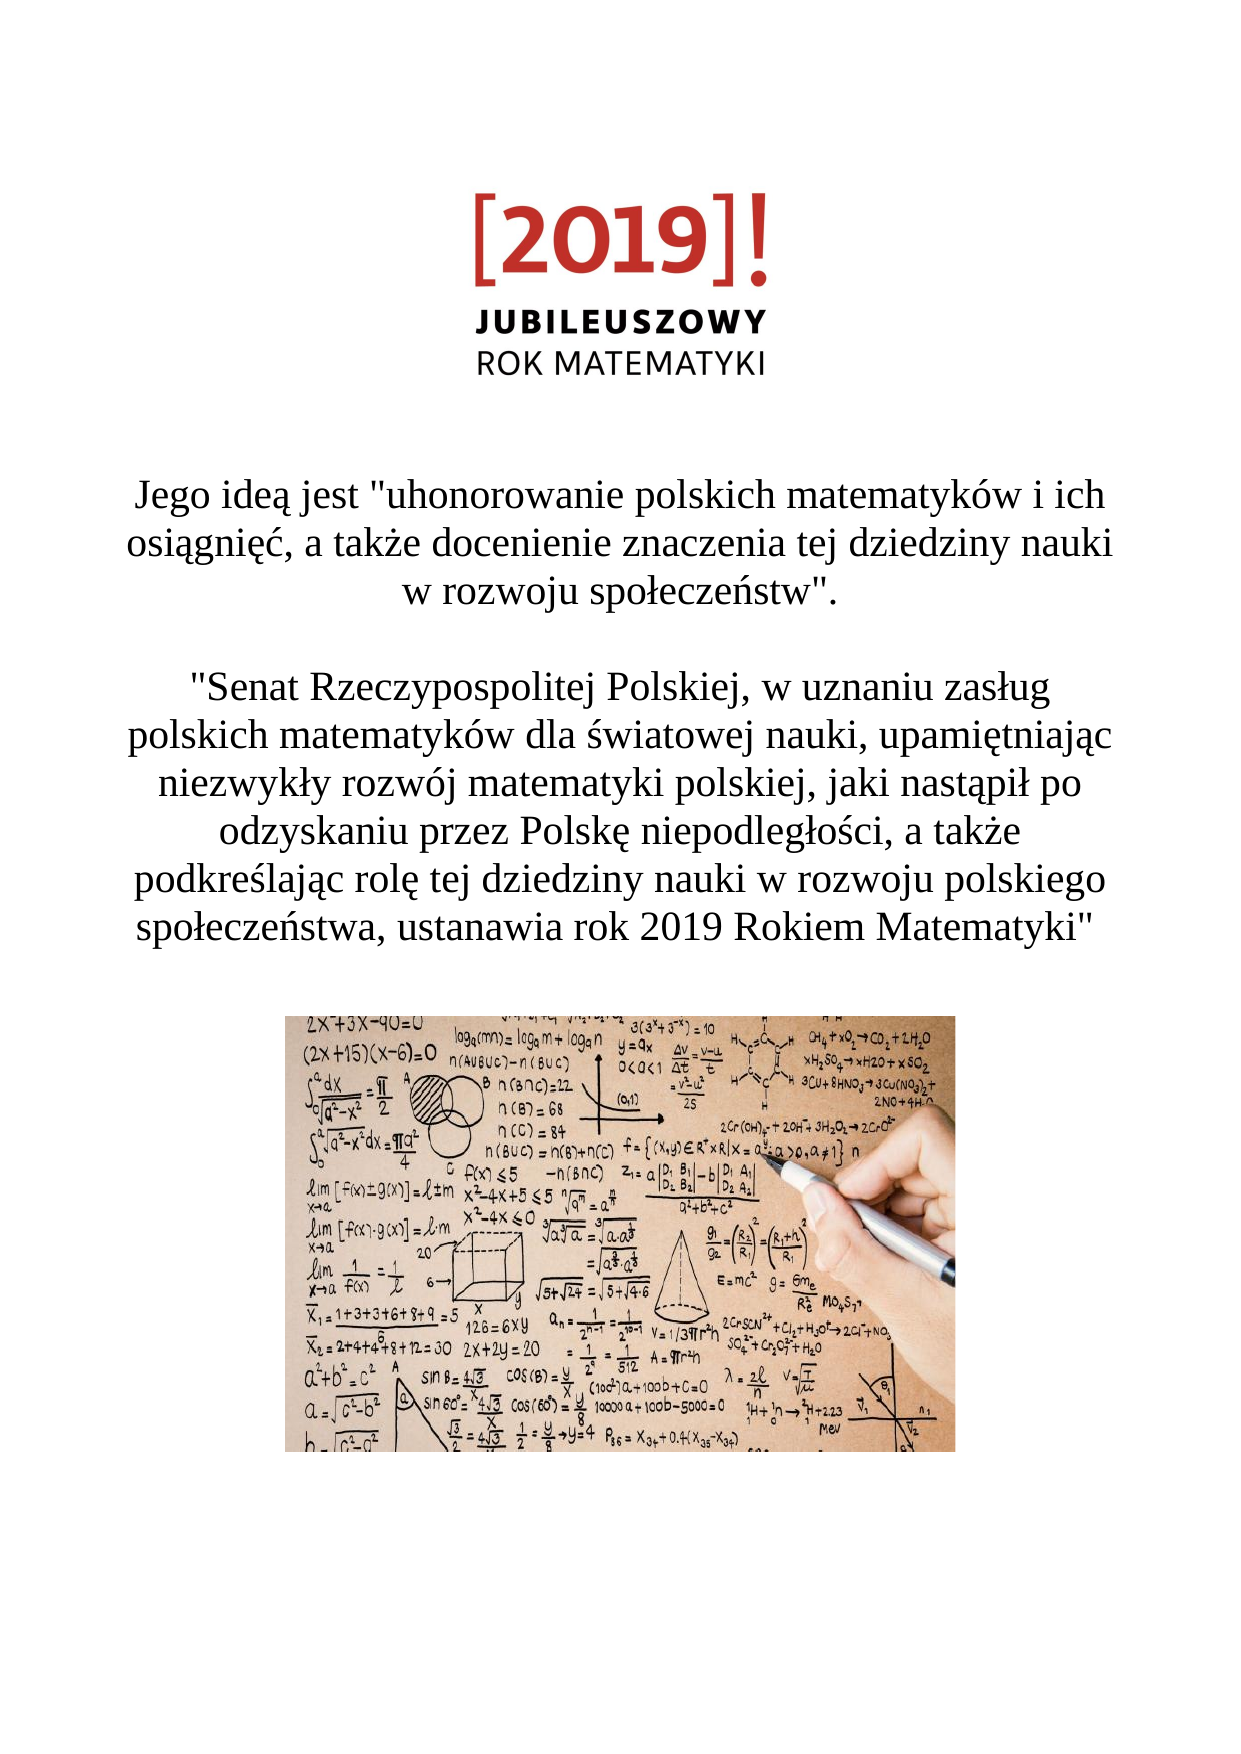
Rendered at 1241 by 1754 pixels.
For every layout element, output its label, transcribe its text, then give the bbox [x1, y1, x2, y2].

picture [285, 1016, 956, 1452]
picture [428, 146, 813, 422]
text Jego ideą jest "uhonorowanie polskich matematyków i ich osiągnięć, a także docenienie znaczenia tej dziedziny nauki w rozwoju społeczeństw". [118, 470, 1122, 613]
text "Senat Rzeczypospolitej Polskiej, w uznaniu zasług polskich matematyków dla światowej nauki, upamiętniając niezwykły rozwój matematyki polskiej, jaki nastąpił po odzyskaniu przez Polskę niepodległości, a także podkreślając rolę tej dziedziny nauki w rozwoju polskiego społeczeństwa, ustanawia rok 2019 Rokiem Matematyki" [118, 661, 1122, 949]
